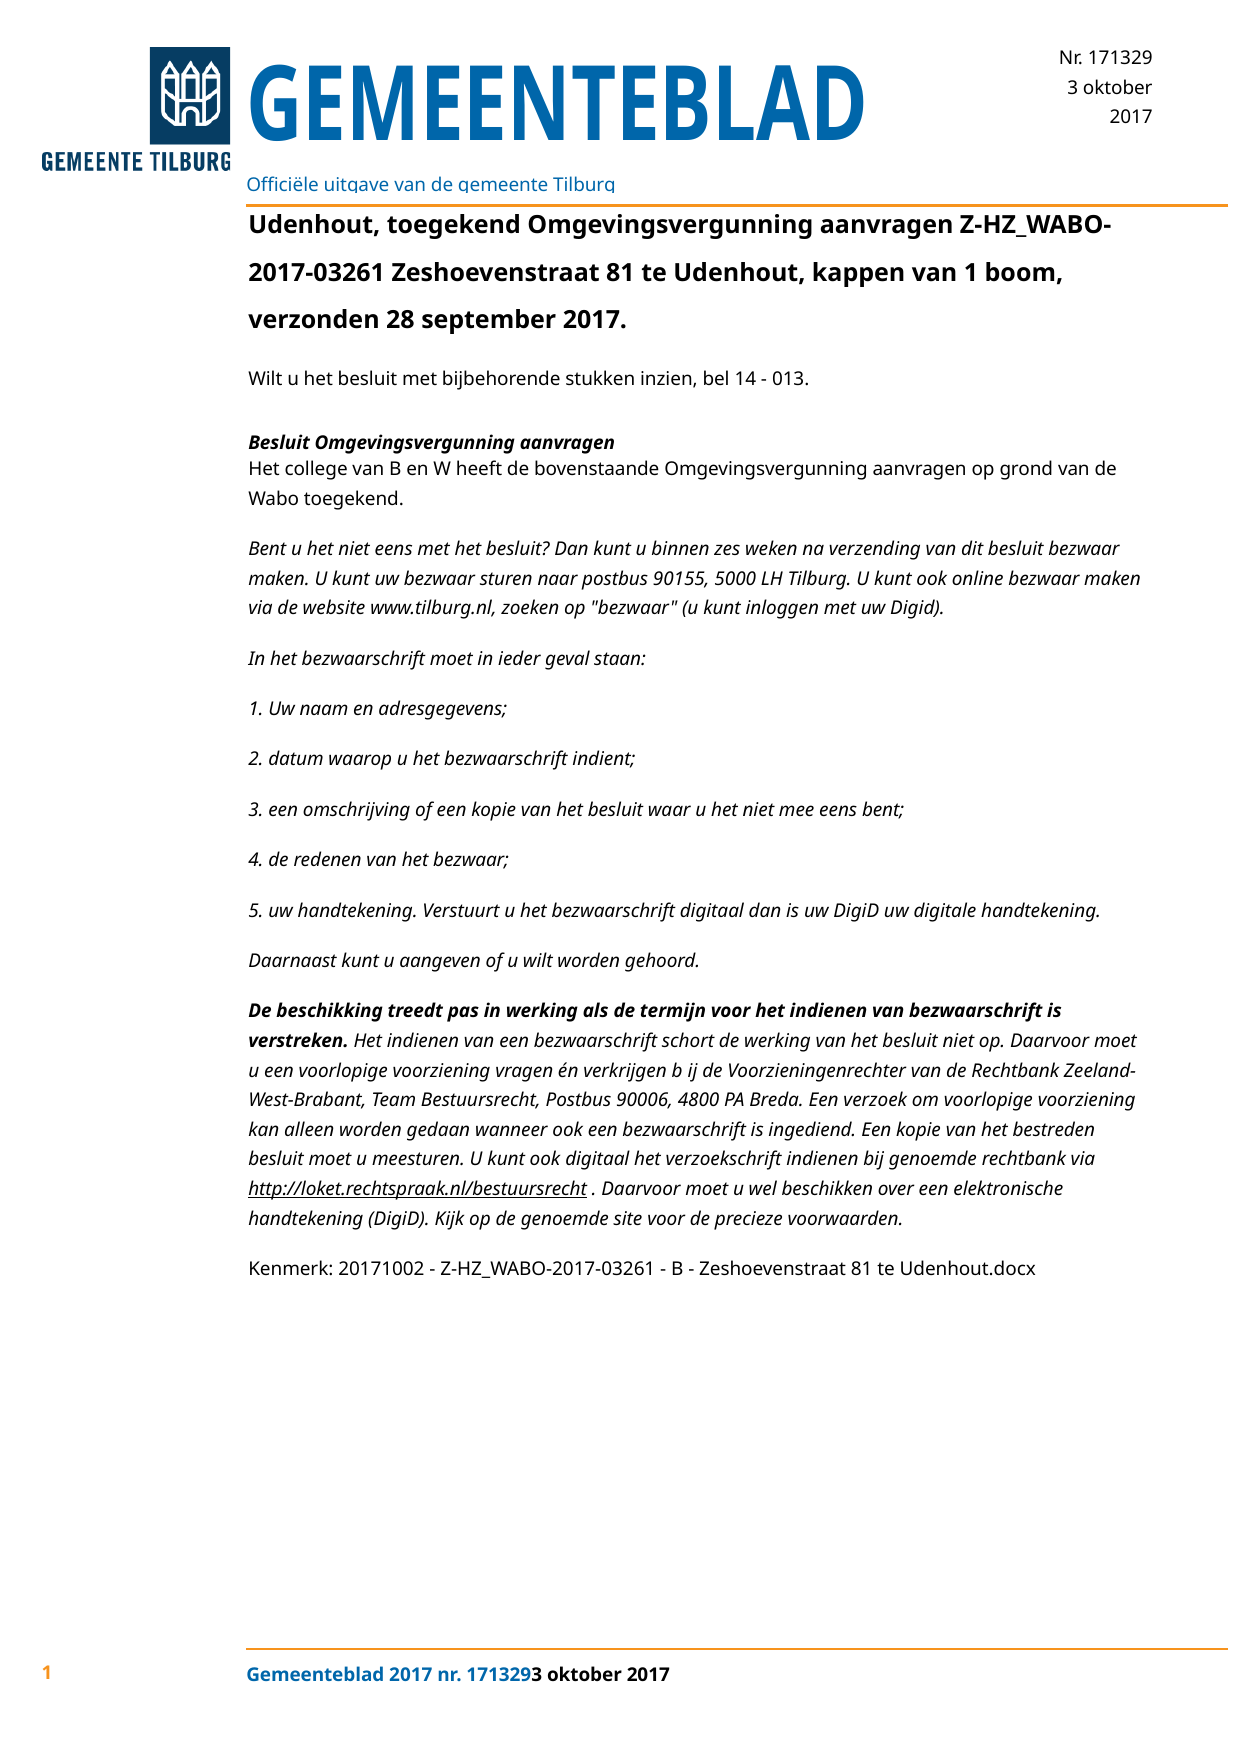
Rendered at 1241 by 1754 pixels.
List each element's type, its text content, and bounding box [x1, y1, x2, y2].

text 3. een omschrijving of een kopie van het besluit waar u het niet mee eens bent; [248, 796, 1152, 822]
text Bent u het niet eens met het besluit? Dan kunt u binnen zes weken na verzending van dit besluit bezwaar maken. U kunt uw bezwaar sturen naar postbus 90155, 5000 LH Tilburg. U kunt ook online bezwaar maken via de website www.tilburg.nl, zoeken op "bezwaar" (u kunt inloggen met uw Digid). [248, 535, 1152, 620]
text Het college van B en W heeft de bovenstaande Omgevingsvergunning aanvragen op grond van de Wabo toegekend. [248, 455, 1152, 511]
text 5. uw handtekening. Verstuurt u het bezwaarschrift digitaal dan is uw DigiD uw digitale handtekening. [248, 897, 1152, 923]
text Daarnaast kunt u aangeven of u wilt worden gehoord. [248, 947, 1152, 973]
text Wilt u het besluit met bijbehorende stukken inzien, bel 14 - 013. [248, 366, 1152, 391]
text In het bezwaarschrift moet in ieder geval staan: [248, 645, 1152, 671]
text De beschikking treedt pas in werking als de termijn voor het indienen van bezwaarschrift is verstreken. Het indienen van een bezwaarschrift schort de werking van het besluit niet op. Daarvoor moet u een voorlopige voorziening vragen én verkrijgen b ij de Voorzieningenrechter van de Rechtbank Zeeland-West-Brabant, Team Bestuursrecht, Postbus 90006, 4800 PA Breda. Een verzoek om voorlopige voorziening kan alleen worden gedaan wanneer ook een bezwaarschrift is ingediend. Een kopie van het bestreden besluit moet u meesturen. U kunt ook digitaal het verzoekschrift indienen bij genoemde rechtbank via http://loket.rechtspraak.nl/bestuursrecht . Daarvoor moet u wel beschikken over een elektronische handtekening (DigiD). Kijk op de genoemde site voor de precieze voorwaarden. [248, 998, 1152, 1231]
text 1. Uw naam en adresgegevens; [248, 695, 1152, 721]
picture [41, 47, 231, 172]
text 4. de redenen van het bezwaar; [248, 846, 1152, 872]
text Kenmerk: 20171002 - Z-HZ_WABO-2017-03261 - B - Zeshoevenstraat 81 te Udenhout.docx [248, 1255, 1152, 1281]
text Besluit Omgevingsvergunning aanvragen [248, 429, 1152, 455]
text 2. datum waarop u het bezwaarschrift indient; [248, 746, 1152, 771]
text Udenhout, toegekend Omgevingsvergunning aanvragen Z-HZ_WABO-2017-03261 Zeshoevenstraat 81 te Udenhout, kappen van 1 boom, verzonden 28 september 2017. [248, 207, 1152, 336]
